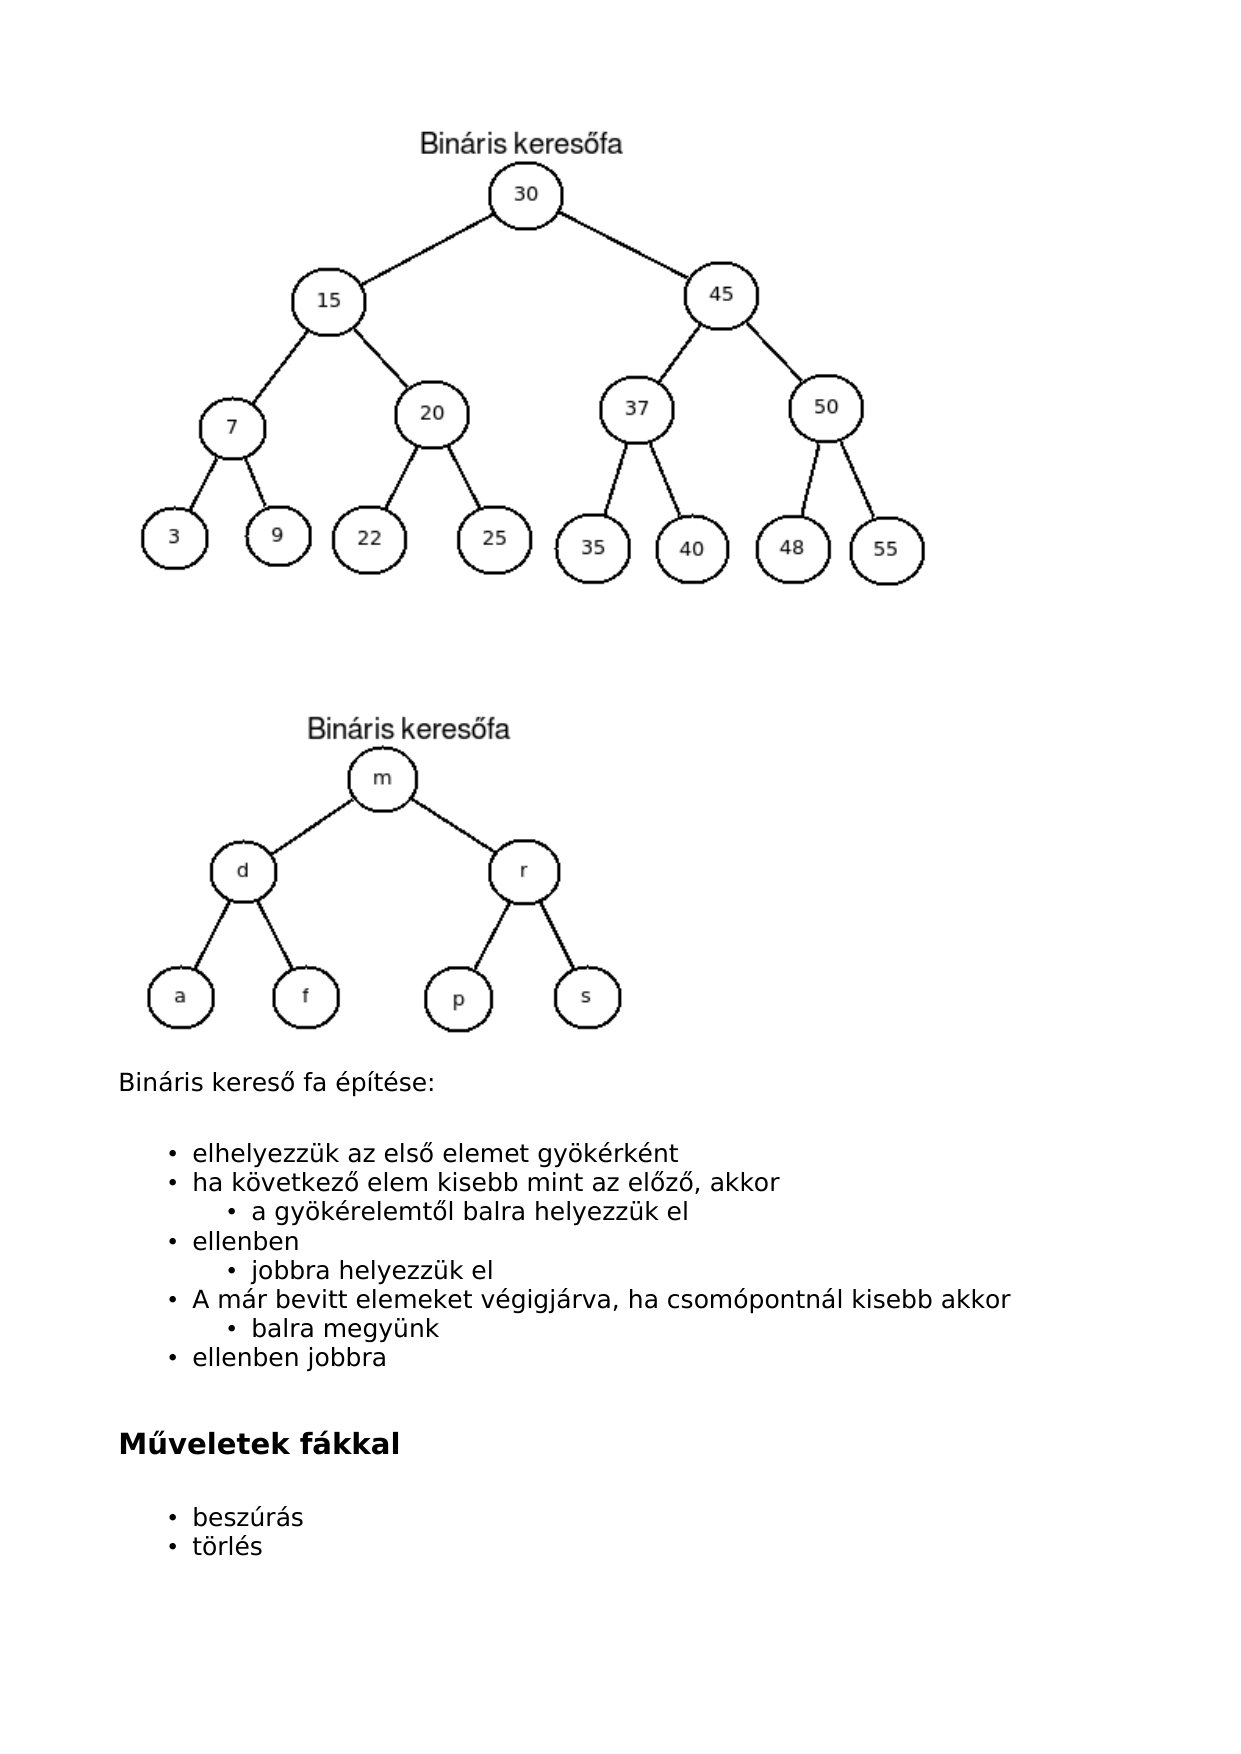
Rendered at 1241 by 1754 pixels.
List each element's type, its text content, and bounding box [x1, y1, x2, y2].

picture [118, 701, 656, 1056]
list ha következő elem kisebb mint az előző, akkor [177, 1168, 1122, 1198]
list ellenben [177, 1227, 1122, 1256]
list elhelyezzük az első elemet gyökérként [177, 1139, 1122, 1168]
list törlés [177, 1532, 1122, 1561]
picture [118, 118, 936, 689]
list a gyökérelemtől balra helyezzük el [236, 1198, 1122, 1227]
list A már bevitt elemeket végigjárva, ha csomópontnál kisebb akkor [177, 1285, 1122, 1314]
subtitle Műveletek fákkal [118, 1427, 1122, 1461]
list ellenben jobbra [177, 1343, 1122, 1373]
text Bináris kereső fa építése: [118, 1068, 1122, 1097]
list beszúrás [177, 1503, 1122, 1532]
list balra megyünk [236, 1314, 1122, 1343]
list jobbra helyezzük el [236, 1256, 1122, 1285]
